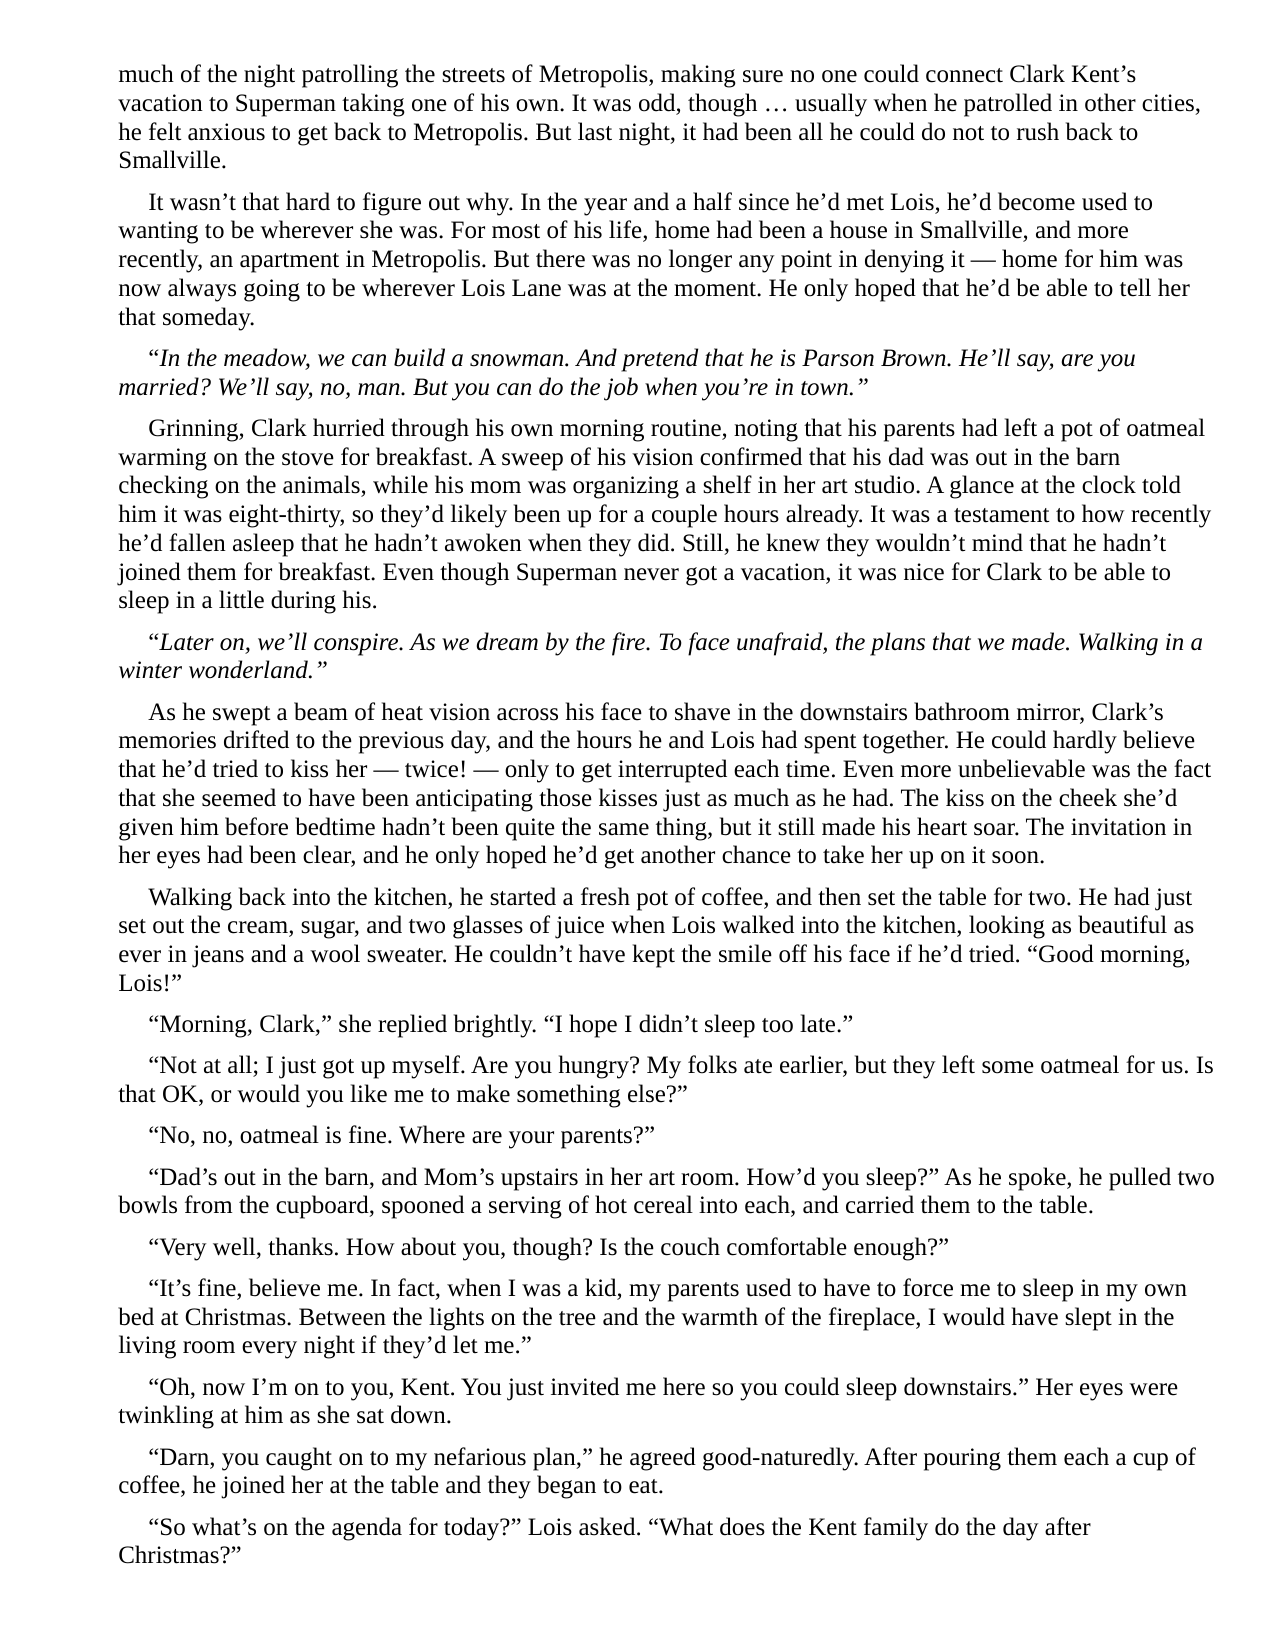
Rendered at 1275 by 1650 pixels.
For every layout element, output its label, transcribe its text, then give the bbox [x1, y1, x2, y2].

text “It’s fine, believe me. In fact, when I was a kid, my parents used to have to force me to sleep in my own bed at Christmas. Between the lights on the tree and the warmth of the fireplace, I would have slept in the living room every night if they’d let me.” [118, 1273, 1216, 1359]
text much of the night patrolling the streets of Metropolis, making sure no one could connect Clark Kent’s vacation to Superman taking one of his own. It was odd, though … usually when he patrolled in other cities, he felt anxious to get back to Metropolis. But last night, it had been all he could do not to rush back to Smallville. [118, 59, 1216, 174]
text Walking back into the kitchen, he started a fresh pot of coffee, and then set the table for two. He had just set out the cream, sugar, and two glasses of juice when Lois walked into the kitchen, looking as beautiful as ever in jeans and a wool sweater. He couldn’t have kept the smile off his face if he’d tried. “Good morning, Lois!” [118, 882, 1216, 997]
text “So what’s on the agenda for today?” Lois asked. “What does the Kent family do the day after Christmas?” [118, 1512, 1216, 1569]
text “Later on, we’ll conspire. As we dream by the fire. To face unafraid, the plans that we made. Walking in a winter wonderland.” [118, 627, 1216, 684]
text As he swept a beam of heat vision across his face to shave in the downstairs bathroom mirror, Clark’s memories drifted to the previous day, and the hours he and Lois had spent together. He could hardly believe that he’d tried to kiss her — twice! — only to get interrupted each time. Even more unbelievable was the fact that she seemed to have been anticipating those kisses just as much as he had. The kiss on the cheek she’d given him before bedtime hadn’t been quite the same thing, but it still made his heart soar. The invitation in her eyes had been clear, and he only hoped he’d get another chance to take her up on it soon. [118, 697, 1216, 869]
text “In the meadow, we can build a snowman. And pretend that he is Parson Brown. He’ll say, are you married? We’ll say, no, man. But you can do the job when you’re in town.” [118, 343, 1216, 400]
text “No, no, oatmeal is fine. Where are your parents?” [118, 1120, 1216, 1149]
text Grinning, Clark hurried through his own morning routine, noting that his parents had left a pot of oatmeal warming on the stove for breakfast. A sweep of his vision confirmed that his dad was out in the barn checking on the animals, while his mom was organizing a shelf in her art studio. A glance at the clock told him it was eight-thirty, so they’d likely been up for a couple hours already. It was a testament to how recently he’d fallen asleep that he hadn’t awoken when they did. Still, he knew they wouldn’t mind that he hadn’t joined them for breakfast. Even though Superman never got a vacation, it was nice for Clark to be able to sleep in a little during his. [118, 413, 1216, 614]
text “Morning, Clark,” she replied brightly. “I hope I didn’t sleep too late.” [118, 1009, 1216, 1038]
text It wasn’t that hard to figure out why. In the year and a half since he’d met Lois, he’d become used to wanting to be wherever she was. For most of his life, home had been a house in Smallville, and more recently, an apartment in Metropolis. But there was no longer any point in denying it — home for him was now always going to be wherever Lois Lane was at the moment. He only hoped that he’d be able to tell her that someday. [118, 187, 1216, 330]
text “Not at all; I just got up myself. Are you hungry? My folks ate earlier, but they left some oatmeal for us. Is that OK, or would you like me to make something else?” [118, 1050, 1216, 1108]
text “Very well, thanks. How about you, though? Is the couch comfortable enough?” [118, 1232, 1216, 1260]
text “Dad’s out in the barn, and Mom’s upstairs in her art room. How’d you sleep?” As he spoke, he pulled two bowls from the cupboard, spooned a serving of hot cereal into each, and carried them to the table. [118, 1162, 1216, 1219]
text “Oh, now I’m on to you, Kent. You just invited me here so you could sleep downstairs.” Her eyes were twinkling at him as she sat down. [118, 1372, 1216, 1429]
text “Darn, you caught on to my nefarious plan,” he agreed good-naturedly. After pouring them each a cup of coffee, he joined her at the table and they began to eat. [118, 1442, 1216, 1499]
